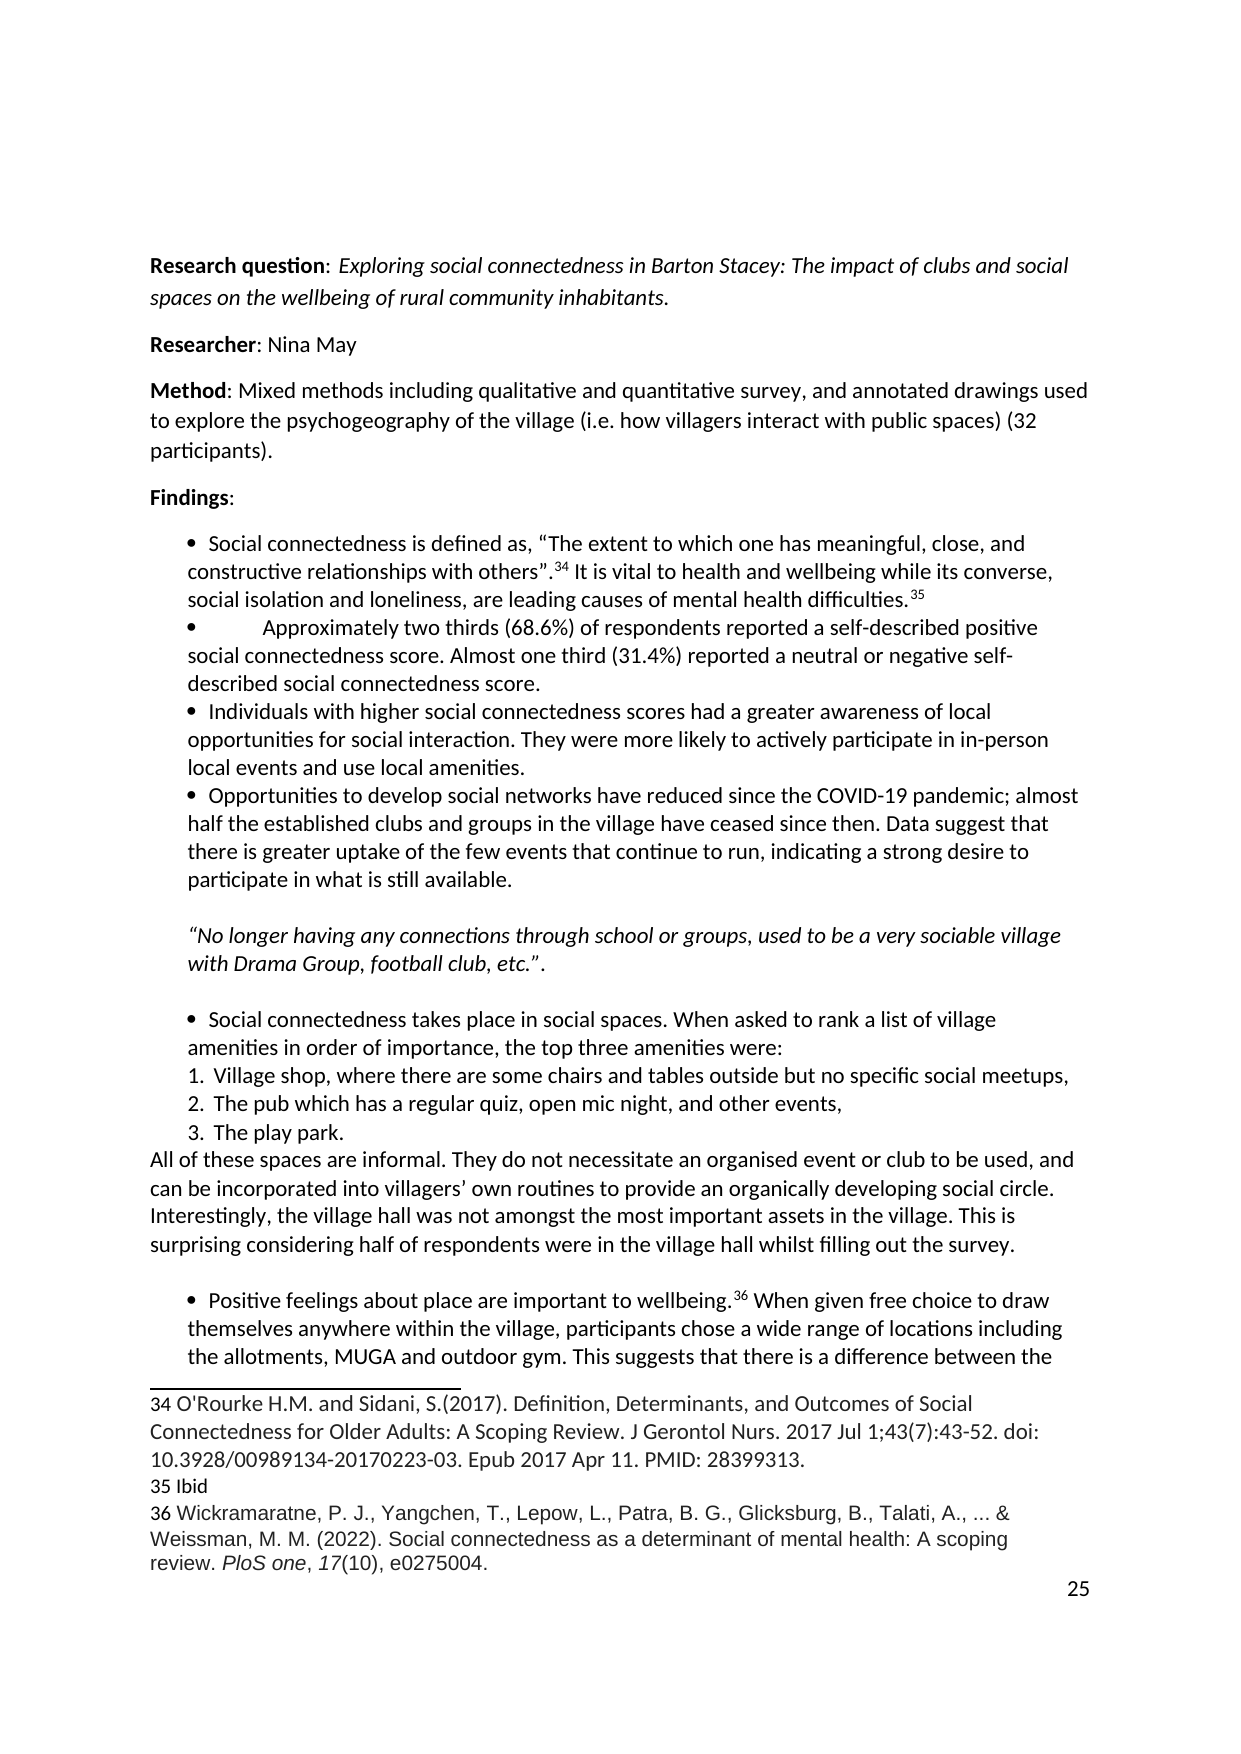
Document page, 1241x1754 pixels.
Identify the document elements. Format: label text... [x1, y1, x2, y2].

list Village shop, where there are some chairs and tables outside but no specific social meetups, [187, 1062, 1090, 1089]
list Ibid [150, 1473, 1090, 1498]
text Research question: Exploring social connectedness in Barton Stacey: The impact of clubs and social spaces on the wellbeing of rural community inhabitants. [150, 243, 1090, 311]
list Opportunities to develop social networks have reduced since the COVID-19 pandemic; almost half the established clubs and groups in the village have ceased since then. Data suggest that there is greater uptake of the few events that continue to run, indicating a strong desire to participate in what is still available. [187, 781, 1090, 893]
list Approximately two thirds (68.6%) of respondents reported a self-described positive social connectedness score. Almost one third (31.4%) reported a neutral or negative self-described social connectedness score. [187, 613, 1090, 697]
list O'Rourke H.M. and Sidani, S.(2017). Definition, Determinants, and Outcomes of Social Connectedness for Older Adults: A Scoping Review. J Gerontol Nurs. 2017 Jul 1;43(7):43-52. doi: 10.3928/00989134-20170223-03. Epub 2017 Apr 11. PMID: 28399313. [150, 1389, 1090, 1473]
text Method: Mixed methods including qualitative and quantitative survey, and annotated drawings used to explore the psychogeography of the village (i.e. how villagers interact with public spaces) (32 participants). [150, 376, 1090, 464]
list Individuals with higher social connectedness scores had a greater awareness of local opportunities for social interaction. They were more likely to actively participate in in-person local events and use local amenities. [187, 697, 1090, 781]
text Findings: [150, 483, 1090, 511]
text All of these spaces are informal. They do not necessitate an organised event or club to be used, and can be incorporated into villagers’ own routines to provide an organically developing social circle. Interestingly, the village hall was not amongst the most important assets in the village. This is surprising considering half of respondents were in the village hall whilst filling out the survey. [150, 1146, 1090, 1258]
list Social connectedness is defined as, “The extent to which one has meaningful, close, and constructive relationships with others”. It is vital to health and wellbeing while its converse, social isolation and loneliness, are leading causes of mental health difficulties. [187, 529, 1090, 613]
list The play park. [187, 1118, 1090, 1146]
text Researcher: Nina May [150, 330, 1090, 358]
list Social connectedness takes place in social spaces. When asked to rank a list of village amenities in order of importance, the top three amenities were: [187, 1006, 1090, 1062]
list “No longer having any connections through school or groups, used to be a very sociable village with Drama Group, football club, etc.”. [187, 921, 1090, 977]
list The pub which has a regular quiz, open mic night, and other events, [187, 1089, 1090, 1118]
list Wickramaratne, P. J., Yangchen, T., Lepow, L., Patra, B. G., Glicksburg, B., Talati, A., ... & Weissman, M. M. (2022). Social connectedness as a determinant of mental health: A scoping review. PloS one, 17(10), e0275004. [150, 1498, 1090, 1574]
list Positive feelings about place are important to wellbeing. When given free choice to draw themselves anywhere within the village, participants chose a wide range of locations including the allotments, MUGA and outdoor gym. This suggests that there is a difference between the [187, 1286, 1090, 1370]
